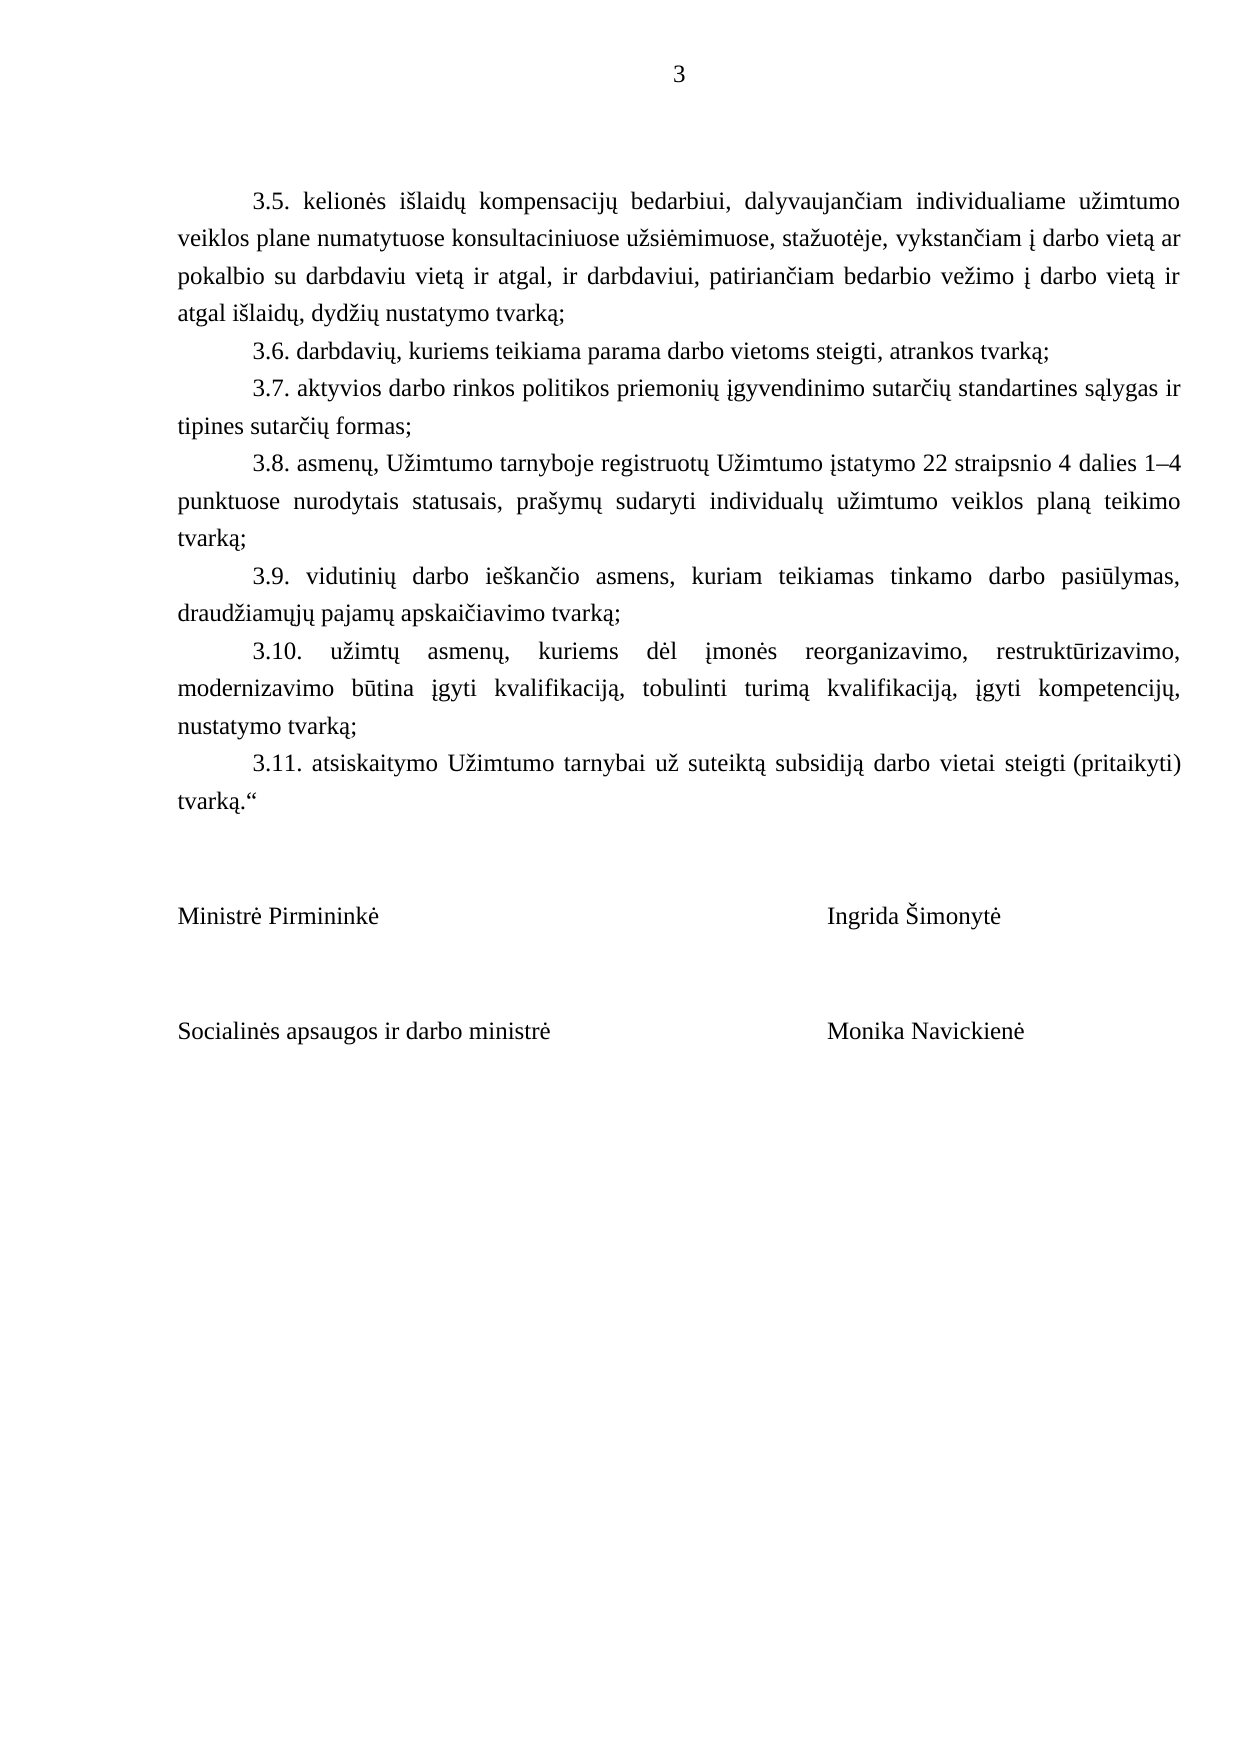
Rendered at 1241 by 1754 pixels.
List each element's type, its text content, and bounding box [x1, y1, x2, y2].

text Socialinės apsaugos ir darbo ministrė Monika Navickienė [177, 1016, 1181, 1045]
text 3.6. darbdavių, kuriems teikiama parama darbo vietoms steigti, atrankos tvarką; [177, 327, 1181, 365]
text 3.10. užimtų asmenų, kuriems dėl įmonės reorganizavimo, restruktūrizavimo, modernizavimo būtina įgyti kvalifikaciją, tobulinti turimą kvalifikaciją, įgyti kompetencijų, nustatymo tvarką; [177, 627, 1181, 740]
text Ministrė Pirmininkė Ingrida Šimonytė [177, 901, 1181, 930]
text 3.8. asmenų, Užimtumo tarnyboje registruotų Užimtumo įstatymo 22 straipsnio 4 dalies 1–4 punktuose nurodytais statusais, prašymų sudaryti individualų užimtumo veiklos planą teikimo tvarką; [177, 440, 1181, 552]
text 3.11. atsiskaitymo Užimtumo tarnybai už suteiktą subsidiją darbo vietai steigti (pritaikyti) tvarką.“ [177, 740, 1181, 815]
text 3.7. aktyvios darbo rinkos politikos priemonių įgyvendinimo sutarčių standartines sąlygas ir tipines sutarčių formas; [177, 365, 1181, 440]
text 3.9. vidutinių darbo ieškančio asmens, kuriam teikiamas tinkamo darbo pasiūlymas, draudžiamųjų pajamų apskaičiavimo tvarką; [177, 552, 1181, 627]
text 3.5. kelionės išlaidų kompensacijų bedarbiui, dalyvaujančiam individualiame užimtumo veiklos plane numatytuose konsultaciniuose užsiėmimuose, stažuotėje, vykstančiam į darbo vietą ar pokalbio su darbdaviu vietą ir atgal, ir darbdaviui, patiriančiam bedarbio vežimo į darbo vietą ir atgal išlaidų, dydžių nustatymo tvarką; [177, 177, 1181, 327]
